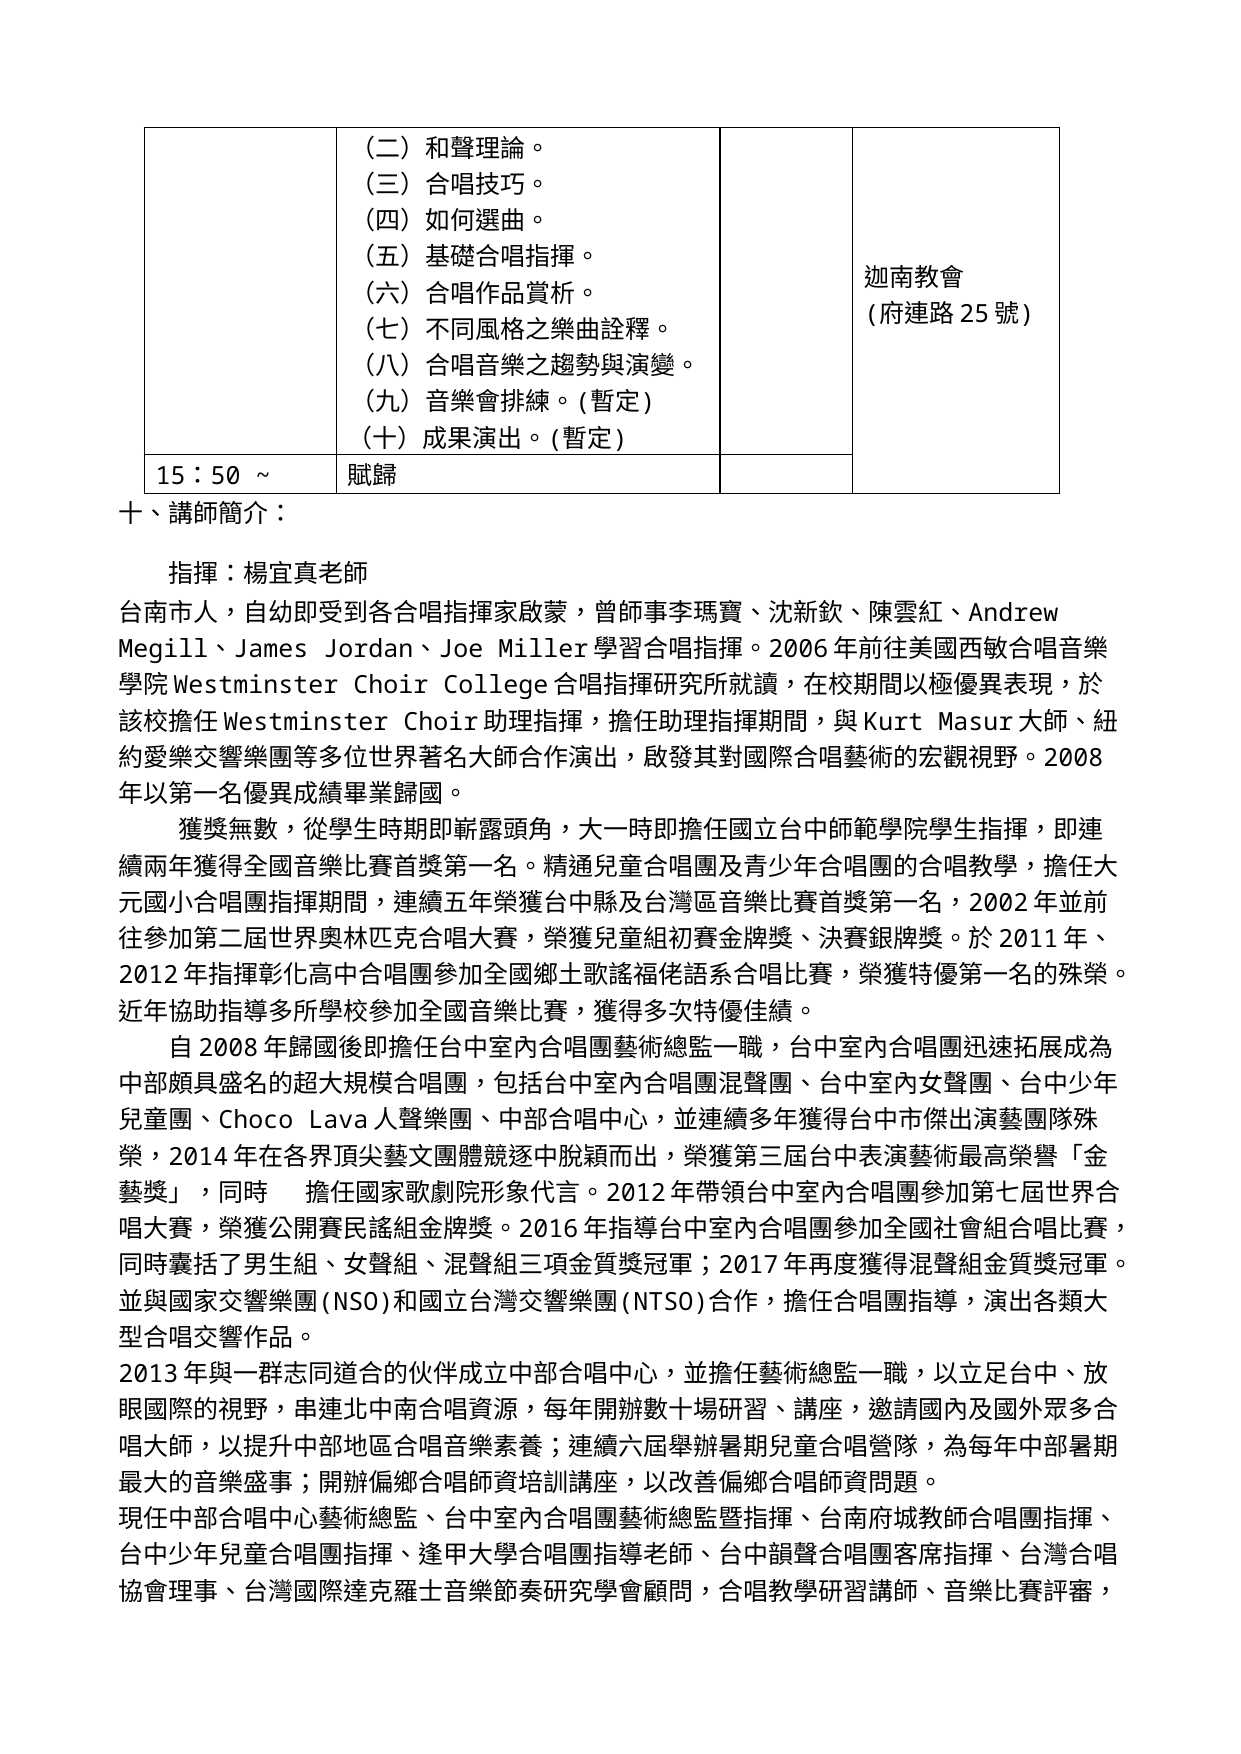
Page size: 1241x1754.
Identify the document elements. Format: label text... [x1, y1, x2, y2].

table_cell [721, 128, 852, 454]
text 台南市人，自幼即受到各合唱指揮家啟蒙，曾師事李瑪寶、沈新欽、陳雲紅、Andrew Megill、James Jordan、Joe Miller學習合唱指揮。2006年前往美國西敏合唱音樂學院Westminster Choir College合唱指揮研究所就讀，在校期間以極優異表現，於該校擔任Westminster Choir助理指揮，擔任助理指揮期間，與Kurt Masur大師、紐約愛樂交響樂團等多位世界著名大師合作演出，啟發其對國際合唱藝術的宏觀視野。2008年以第一名優異成績畢業歸國。 [118, 592, 1122, 810]
text 十、講師簡介： [118, 494, 1122, 530]
text 自2008年歸國後即擔任台中室內合唱團藝術總監一職，台中室內合唱團迅速拓展成為中部頗具盛名的超大規模合唱團，包括台中室內合唱團混聲團、台中室內女聲團、台中少年兒童團、Choco Lava人聲樂團、中部合唱中心，並連續多年獲得台中市傑出演藝團隊殊榮，2014年在各界頂尖藝文團體競逐中脫穎而出，榮獲第三屆台中表演藝術最高榮譽「金藝獎」，同時 擔任國家歌劇院形象代言。2012年帶領台中室內合唱團參加第七屆世界合唱大賽，榮獲公開賽民謠組金牌獎。2016年指導台中室內合唱團參加全國社會組合唱比賽，同時囊括了男生組、女聲組、混聲組三項金質獎冠軍；2017年再度獲得混聲組金質獎冠軍。並與國家交響樂團(NSO)和國立台灣交響樂團(NTSO)合作，擔任合唱團指導，演出各類大型合唱交響作品。 [118, 1027, 1122, 1354]
table_cell 15：50 ~ [145, 455, 336, 493]
table_cell [721, 455, 852, 493]
text 2013年與一群志同道合的伙伴成立中部合唱中心，並擔任藝術總監一職，以立足台中、放眼國際的視野，串連北中南合唱資源，每年開辦數十場研習、講座，邀請國內及國外眾多合唱大師，以提升中部地區合唱音樂素養；連續六屆舉辦暑期兒童合唱營隊，為每年中部暑期最大的音樂盛事；開辦偏鄉合唱師資培訓講座，以改善偏鄉合唱師資問題。 [118, 1354, 1122, 1499]
table_cell 迦南教會 (府連路25號) [853, 128, 1059, 493]
table_cell （二）和聲理論。 （三）合唱技巧。 （四）如何選曲。 （五）基礎合唱指揮。 （六）合唱作品賞析。 （七）不同風格之樂曲詮釋。 （八）合唱音樂之趨勢與演變。 （九）音樂會排練。(暫定) （十）成果演出。(暫定) [337, 128, 719, 454]
text 現任中部合唱中心藝術總監、台中室內合唱團藝術總監暨指揮、台南府城教師合唱團指揮、台中少年兒童合唱團指揮、逢甲大學合唱團指導老師、台中韻聲合唱團客席指揮、台灣合唱協會理事、台灣國際達克羅士音樂節奏研究學會顧問，合唱教學研習講師、音樂比賽評審， [118, 1499, 1122, 1607]
table_cell 賦歸 [337, 455, 719, 493]
text 指揮：楊宜真老師 [118, 530, 1122, 592]
table_cell [145, 128, 336, 454]
text 獲獎無數，從學生時期即嶄露頭角，大一時即擔任國立台中師範學院學生指揮，即連續兩年獲得全國音樂比賽首獎第一名。精通兒童合唱團及青少年合唱團的合唱教學，擔任大元國小合唱團指揮期間，連續五年榮獲台中縣及台灣區音樂比賽首獎第一名，2002年並前往參加第二屆世界奧林匹克合唱大賽，榮獲兒童組初賽金牌獎、決賽銀牌獎。於2011年、2012年指揮彰化高中合唱團參加全國鄉土歌謠福佬語系合唱比賽，榮獲特優第一名的殊榮。近年協助指導多所學校參加全國音樂比賽，獲得多次特優佳績。 [118, 810, 1122, 1027]
